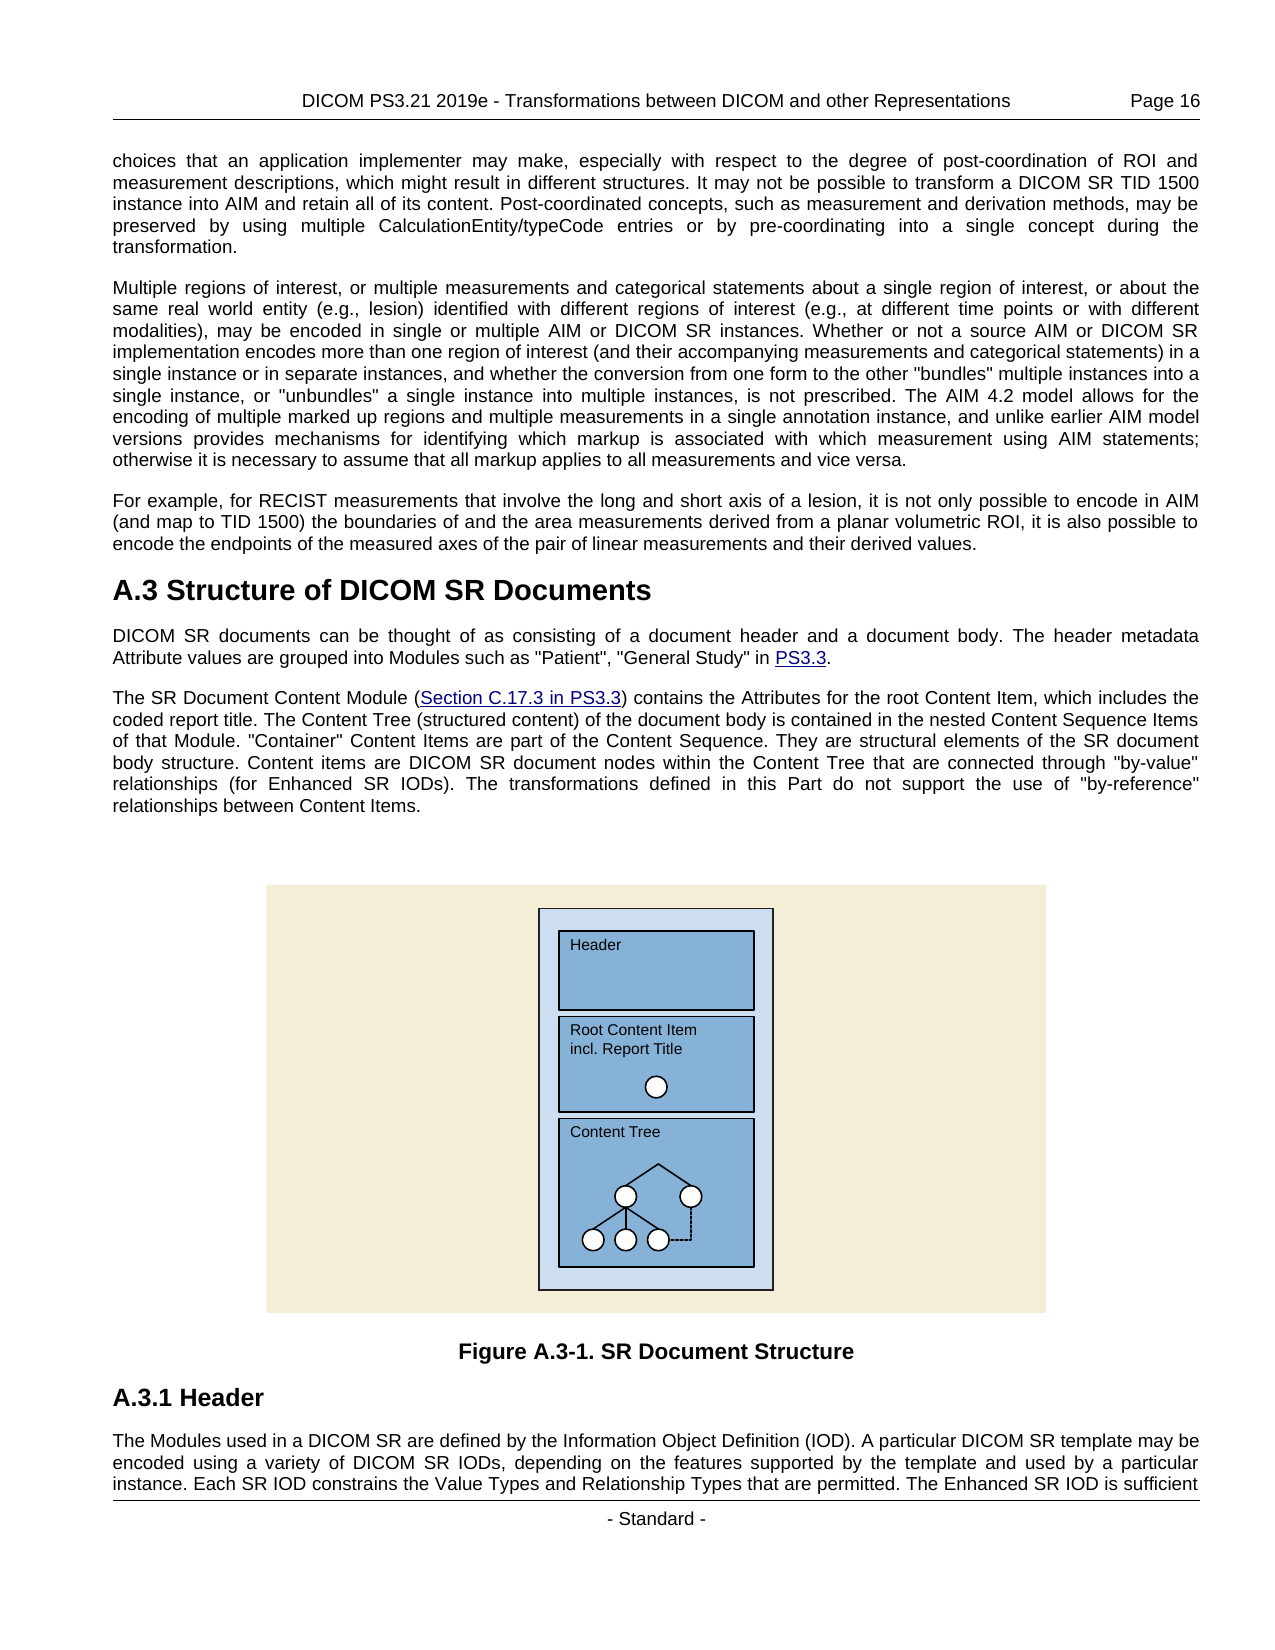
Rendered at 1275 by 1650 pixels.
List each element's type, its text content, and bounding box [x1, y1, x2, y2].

text Multiple regions of interest, or multiple measurements and categorical statements about a single region of interest, or about the same real world entity (e.g., lesion) identified with different regions of interest (e.g., at different time points or with different modalities), may be encoded in single or multiple AIM or DICOM SR instances. Whether or not a source AIM or DICOM SR implementation encodes more than one region of interest (and their accompanying measurements and categorical statements) in a single instance or in separate instances, and whether the conversion from one form to the other "bundles" multiple instances into a single instance, or "unbundles" a single instance into multiple instances, is not prescribed. The AIM 4.2 model allows for the encoding of multiple marked up regions and multiple measurements in a single annotation instance, and unlike earlier AIM model versions provides mechanisms for identifying which markup is associated with which measurement using AIM statements; otherwise it is necessary to assume that all markup applies to all measurements and vice versa. [112, 277, 1200, 471]
text A.3.1 Header [112, 1383, 1200, 1411]
text choices that an application implementer may make, especially with respect to the degree of post-coordination of ROI and measurement descriptions, which might result in different structures. It may not be possible to transform a DICOM SR TID 1500 instance into AIM and retain all of its content. Post-coordinated concepts, such as measurement and derivation methods, may be preserved by using multiple CalculationEntity/typeCode entries or by pre-coordinating into a single concept during the transformation. [112, 150, 1200, 258]
text For example, for RECIST measurements that involve the long and short axis of a lesion, it is not only possible to encode in AIM (and map to TID 1500) the boundaries of and the area measurements derived from a planar volumetric ROI, it is also possible to encode the endpoints of the measured axes of the pair of linear measurements and their derived values. [112, 489, 1200, 554]
text The Modules used in a DICOM SR are defined by the Information Object Definition (IOD). A particular DICOM SR template may be encoded using a variety of DICOM SR IODs, depending on the features supported by the template and used by a particular instance. Each SR IOD constrains the Value Types and Relationship Types that are permitted. The Enhanced SR IOD is sufficient [112, 1430, 1200, 1495]
text The SR Document Content Module (Section C.17.3 in PS3.3) contains the Attributes for the root Content Item, which includes the coded report title. The Content Tree (structured content) of the document body is contained in the nested Content Sequence Items of that Module. "Container" Content Items are part of the Content Sequence. They are structural elements of the SR document body structure. Content items are DICOM SR document nodes within the Content Tree that are connected through "by-value" relationships (for Enhanced SR IODs). The transformations defined in this Part do not support the use of "by-reference" relationships between Content Items. [112, 687, 1200, 816]
text A.3 Structure of DICOM SR Documents [112, 573, 1200, 606]
text DICOM SR documents can be thought of as consisting of a document header and a document body. The header metadata Attribute values are grouped into Modules such as "Patient", "General Study" in PS3.3. [112, 625, 1200, 668]
text Figure A.3-1. SR Document Structure [112, 1338, 1200, 1364]
